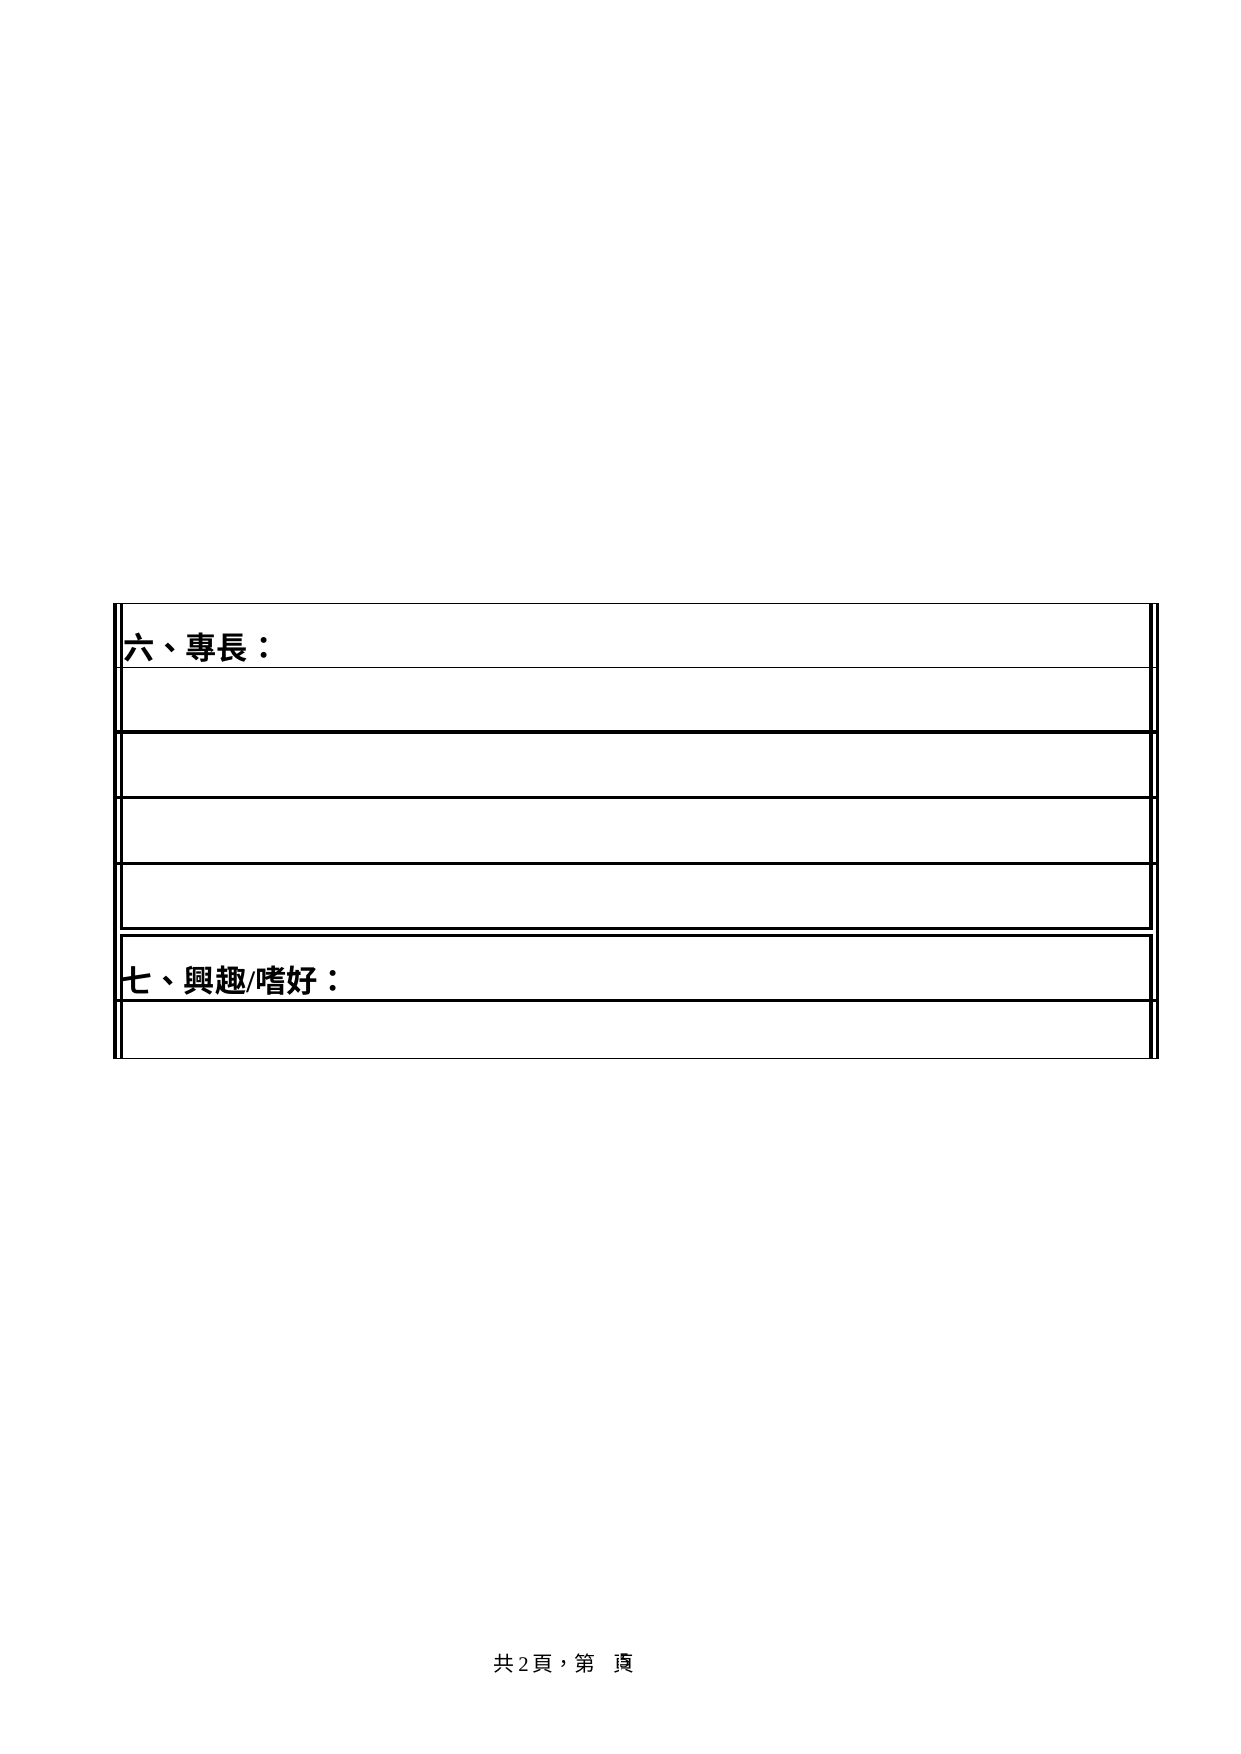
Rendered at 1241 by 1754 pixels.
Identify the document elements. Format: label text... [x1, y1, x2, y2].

table_cell [123, 799, 1149, 862]
table_cell 七、興趣/嗜好： [118, 927, 1154, 999]
table_cell [123, 865, 1149, 927]
table_cell 六、專長： [123, 604, 1149, 667]
table_cell [123, 668, 1149, 730]
table_cell [123, 1002, 1149, 1058]
table_cell [123, 734, 1149, 796]
